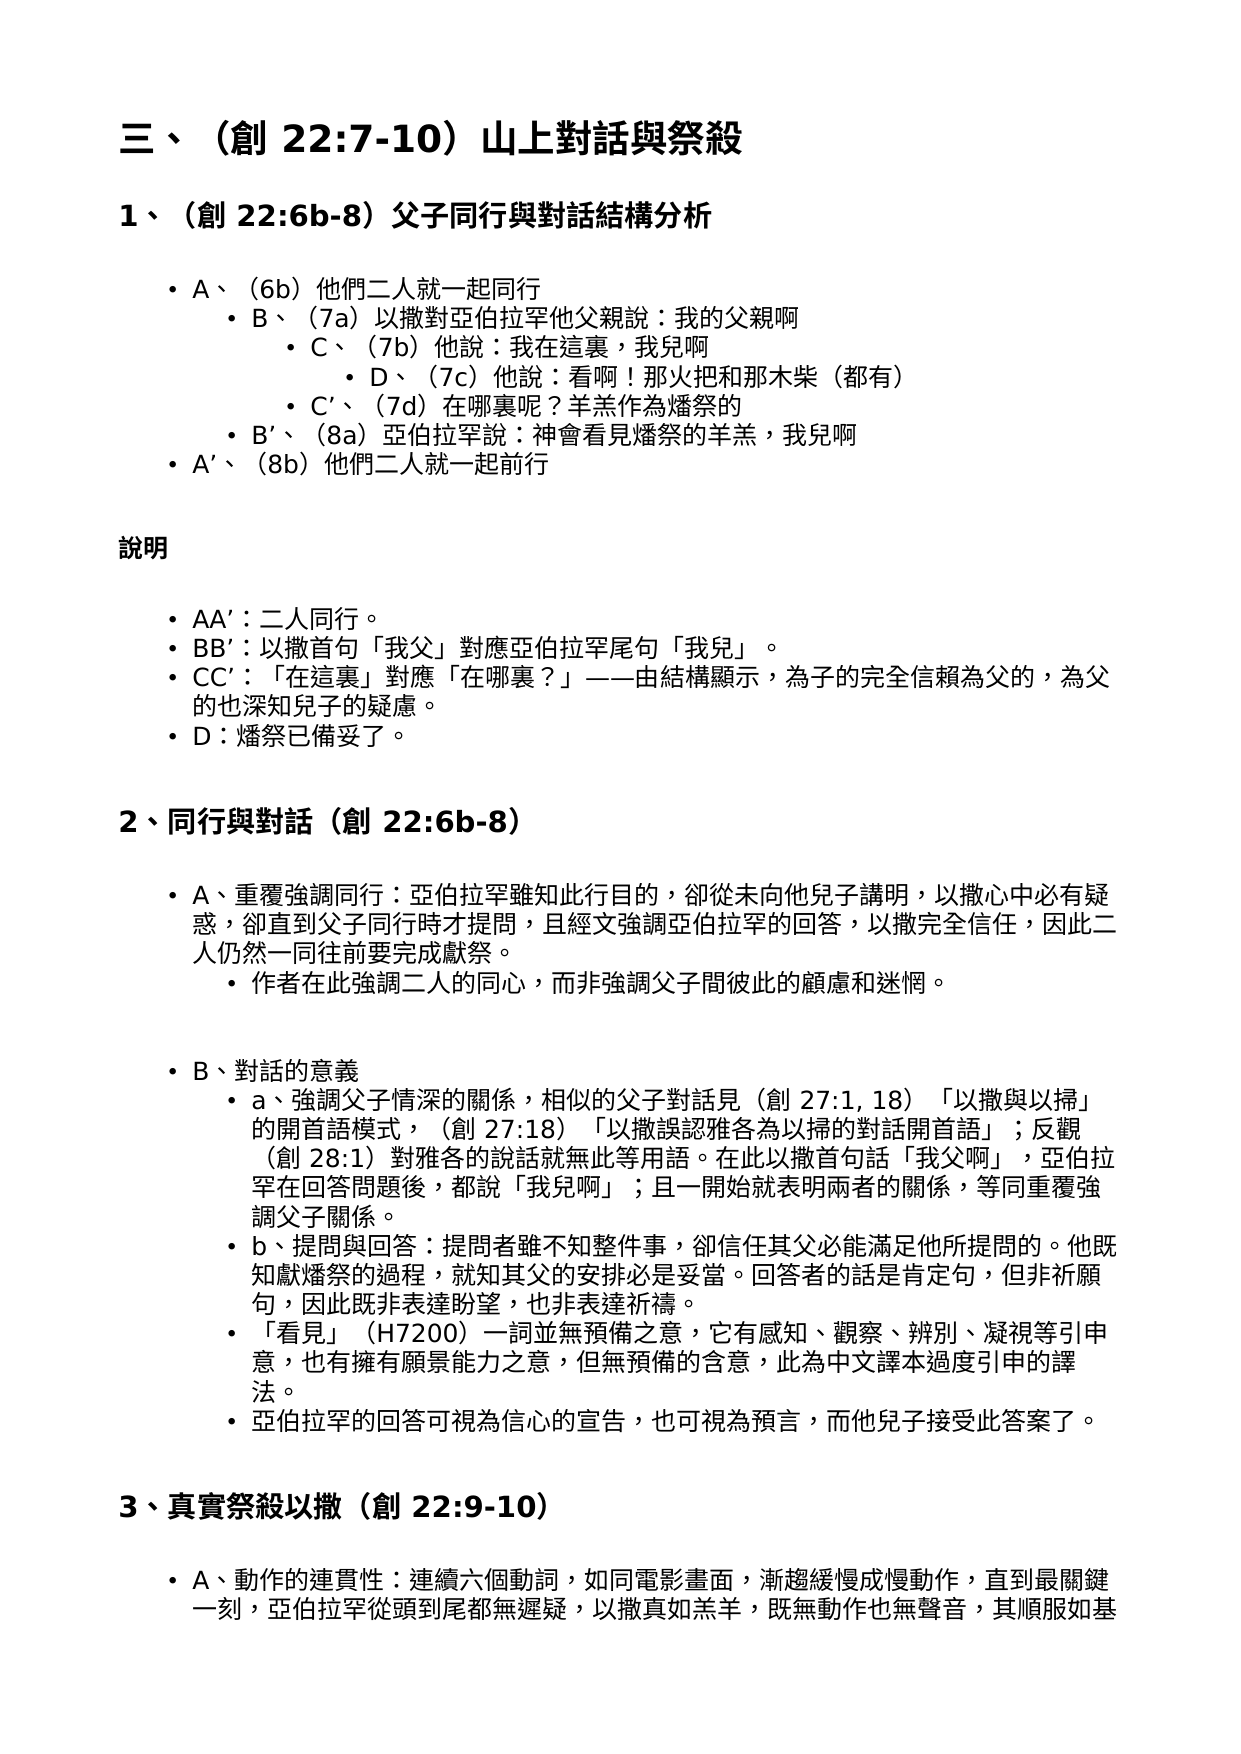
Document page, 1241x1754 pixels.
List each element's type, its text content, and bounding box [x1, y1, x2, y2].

list D、（7c）他說：看啊！那火把和那木柴（都有） [354, 363, 1122, 392]
list B、對話的意義 [177, 1057, 1122, 1086]
list C、（7b）他說：我在這裏，我兒啊 [295, 333, 1122, 363]
list B’、（8a）亞伯拉罕說：神會看見燔祭的羊羔，我兒啊 [236, 421, 1122, 450]
list BB’：以撒首句「我父」對應亞伯拉罕尾句「我兒」。 [177, 634, 1122, 663]
list C’、（7d）在哪裏呢？羊羔作為燔祭的 [295, 392, 1122, 421]
list 亞伯拉罕的回答可視為信心的宣告，也可視為預言，而他兒子接受此答案了。 [236, 1407, 1122, 1436]
list A’、（8b）他們二人就一起前行 [177, 450, 1122, 479]
list A、動作的連貫性：連續六個動詞，如同電影畫面，漸趨緩慢成慢動作，直到最關鍵一刻，亞伯拉罕從頭到尾都無遲疑，以撒真如羔羊，既無動作也無聲音，其順服如基 [177, 1566, 1122, 1625]
list A、重覆強調同行：亞伯拉罕雖知此行目的，卻從未向他兒子講明，以撒心中必有疑惑，卻直到父子同行時才提問，且經文強調亞伯拉罕的回答，以撒完全信任，因此二人仍然一同往前要完成獻祭。 [177, 881, 1122, 969]
list CC’：「在這裏」對應「在哪裏？」——由結構顯示，為子的完全信賴為父的，為父的也深知兒子的疑慮。 [177, 663, 1122, 722]
list a、強調父子情深的關係，相似的父子對話見（創 27:1, 18）「以撒與以掃」的開首語模式，（創 27:18）「以撒誤認雅各為以掃的對話開首語」；反觀（創 28:1）對雅各的說話就無此等用語。在此以撒首句話「我父啊」，亞伯拉罕在回答問題後，都說「我兒啊」；且一開始就表明兩者的關係，等同重覆強調父子關係。 [236, 1086, 1122, 1232]
list 「看見」（H7200）一詞並無預備之意，它有感知、觀察、辨別、凝視等引申意，也有擁有願景能力之意，但無預備的含意，此為中文譯本過度引申的譯法。 [236, 1319, 1122, 1407]
subtitle 1、（創 22:6b-8）父子同行與對話結構分析 [118, 199, 1122, 233]
subtitle 說明 [118, 534, 1122, 563]
list 作者在此強調二人的同心，而非強調父子間彼此的顧慮和迷惘。 [236, 969, 1122, 998]
list B、（7a）以撒對亞伯拉罕他父親說：我的父親啊 [236, 304, 1122, 333]
subtitle 2、同行與對話（創 22:6b-8） [118, 805, 1122, 839]
list AA’：二人同行。 [177, 605, 1122, 634]
list A、（6b）他們二人就一起同行 [177, 275, 1122, 304]
list D：燔祭已備妥了。 [177, 722, 1122, 751]
list b、提問與回答：提問者雖不知整件事，卻信任其父必能滿足他所提問的。他既知獻燔祭的過程，就知其父的安排必是妥當。回答者的話是肯定句，但非祈願句，因此既非表達盼望，也非表達祈禱。 [236, 1232, 1122, 1319]
subtitle 3、真實祭殺以撒（創 22:9-10） [118, 1491, 1122, 1524]
subtitle 三、（創 22:7-10）山上對話與祭殺 [118, 118, 1122, 162]
